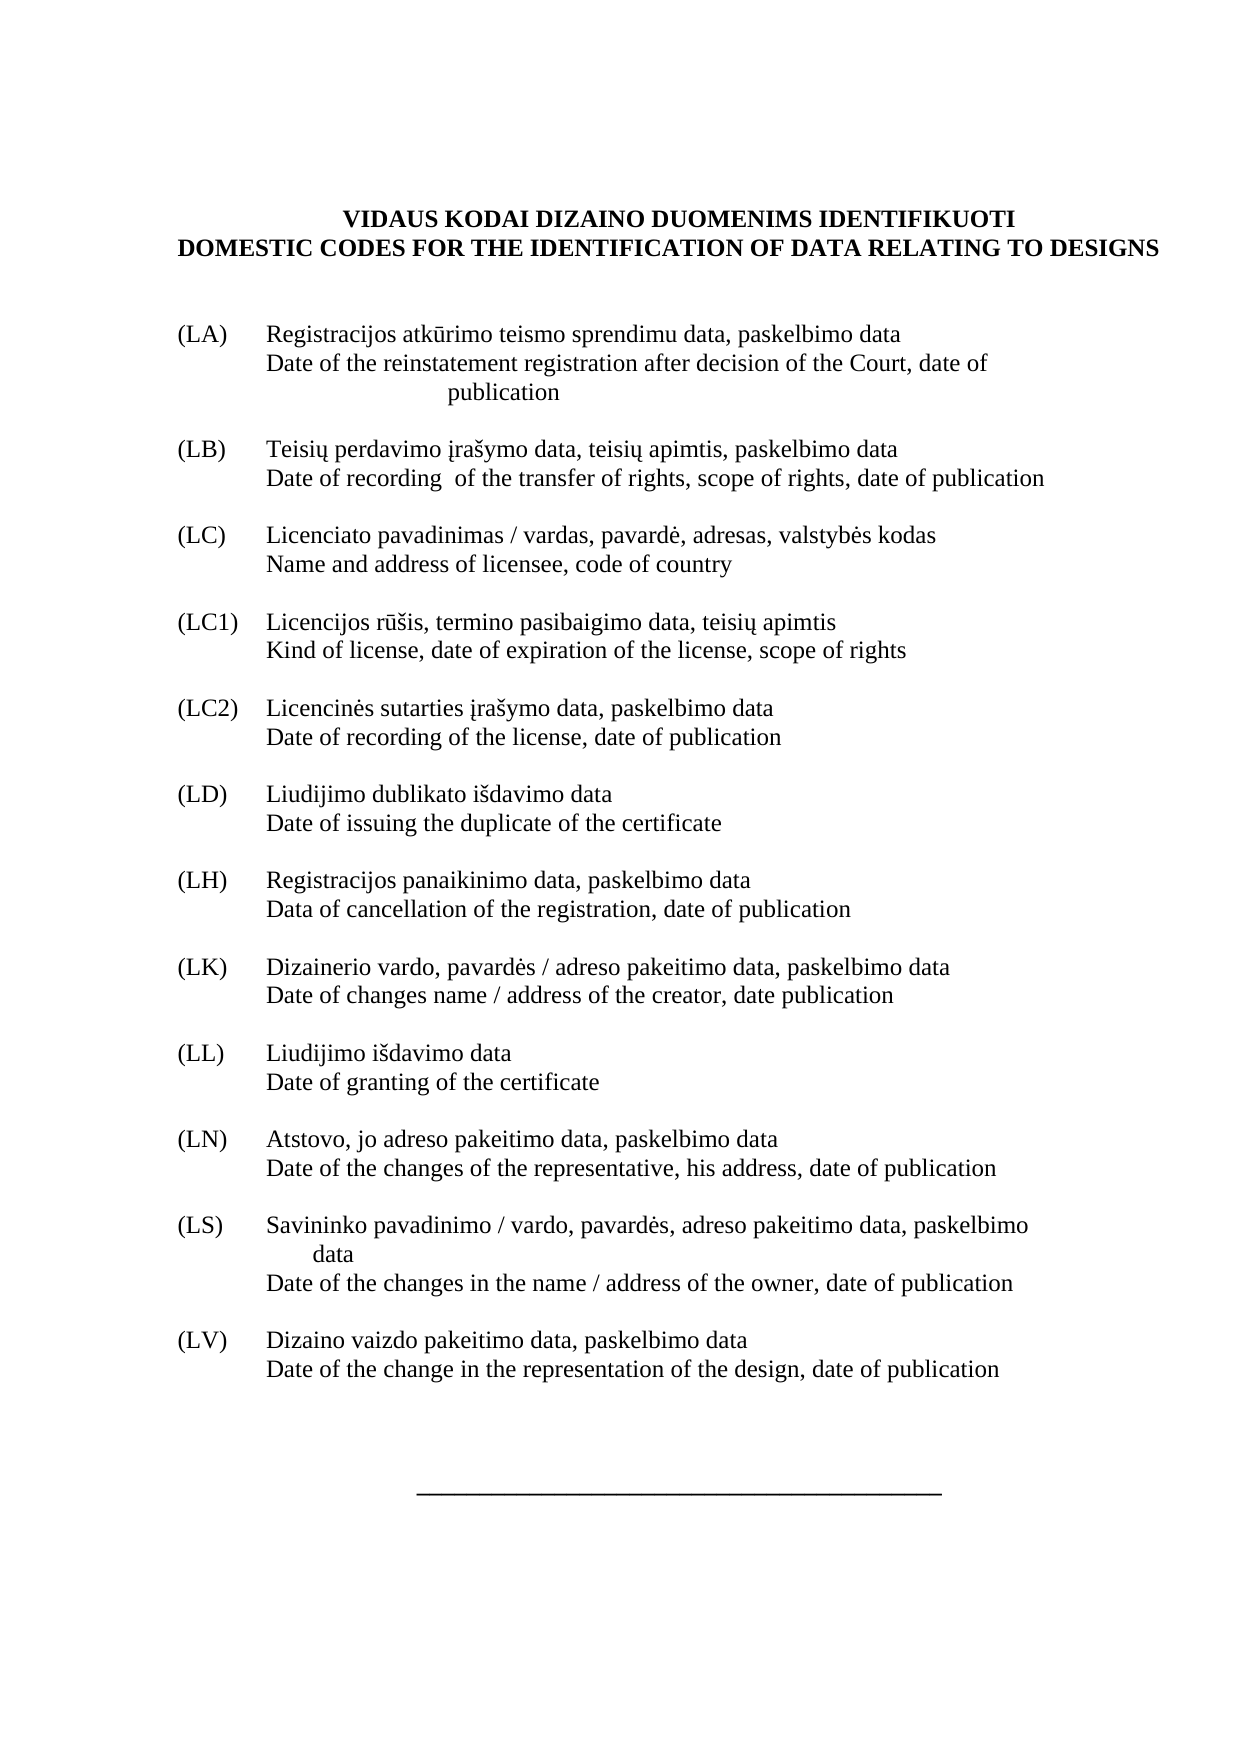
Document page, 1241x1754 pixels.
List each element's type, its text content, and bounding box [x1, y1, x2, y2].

text (LD) Liudijimo dublikato išdavimo data [177, 779, 1181, 808]
text __________________________________________ [177, 1469, 1181, 1498]
text Date of recording of the license, date of publication [177, 722, 1181, 751]
text Data of cancellation of the registration, date of publication [177, 894, 1181, 923]
text Name and address of licensee, code of country [177, 549, 1181, 578]
text (LN) Atstovo, jo adreso pakeitimo data, paskelbimo data [177, 1124, 1181, 1153]
text Date of changes name / address of the creator, date publication [177, 981, 1181, 1009]
text (LS) Savininko pavadinimo / vardo, pavardės, adreso pakeitimo data, paskelbimo data [177, 1211, 1181, 1268]
text (LA) Registracijos atkūrimo teismo sprendimu data, paskelbimo data [177, 319, 1181, 348]
text (LC2) Licencinės sutarties įrašymo data, paskelbimo data [177, 693, 1181, 722]
text Date of granting of the certificate [177, 1067, 1181, 1096]
text (LH) Registracijos panaikinimo data, paskelbimo data [177, 866, 1181, 894]
text Kind of license, date of expiration of the license, scope of rights [177, 636, 1181, 664]
text Date of the reinstatement registration after decision of the Court, date of publication [177, 348, 1181, 406]
text Date of issuing the duplicate of the certificate [177, 808, 1181, 837]
text (LK) Dizainerio vardo, pavardės / adreso pakeitimo data, paskelbimo data [177, 952, 1181, 981]
text (LB) Teisių perdavimo įrašymo data, teisių apimtis, paskelbimo data [177, 434, 1181, 463]
text Date of the changes in the name / address of the owner, date of publication [177, 1268, 1181, 1297]
text Date of the change in the representation of the design, date of publication [177, 1354, 1181, 1383]
text Date of the changes of the representative, his address, date of publication [177, 1153, 1181, 1182]
text Date of recording of the transfer of rights, scope of rights, date of publication [177, 463, 1181, 492]
text VIDAUS KODAI DIZAINO DUOMENIMS IDENTIFIKUOTI [177, 204, 1181, 233]
text (LC1) Licencijos rūšis, termino pasibaigimo data, teisių apimtis [177, 607, 1181, 636]
text (LC) Licenciato pavadinimas / vardas, pavardė, adresas, valstybės kodas [177, 521, 1181, 549]
text (LL) Liudijimo išdavimo data [177, 1038, 1181, 1067]
text DOMESTIC CODES FOR THE IDENTIFICATION OF DATA RELATING TO DESIGNS [177, 233, 1181, 262]
text (LV) Dizaino vaizdo pakeitimo data, paskelbimo data [177, 1326, 1181, 1354]
